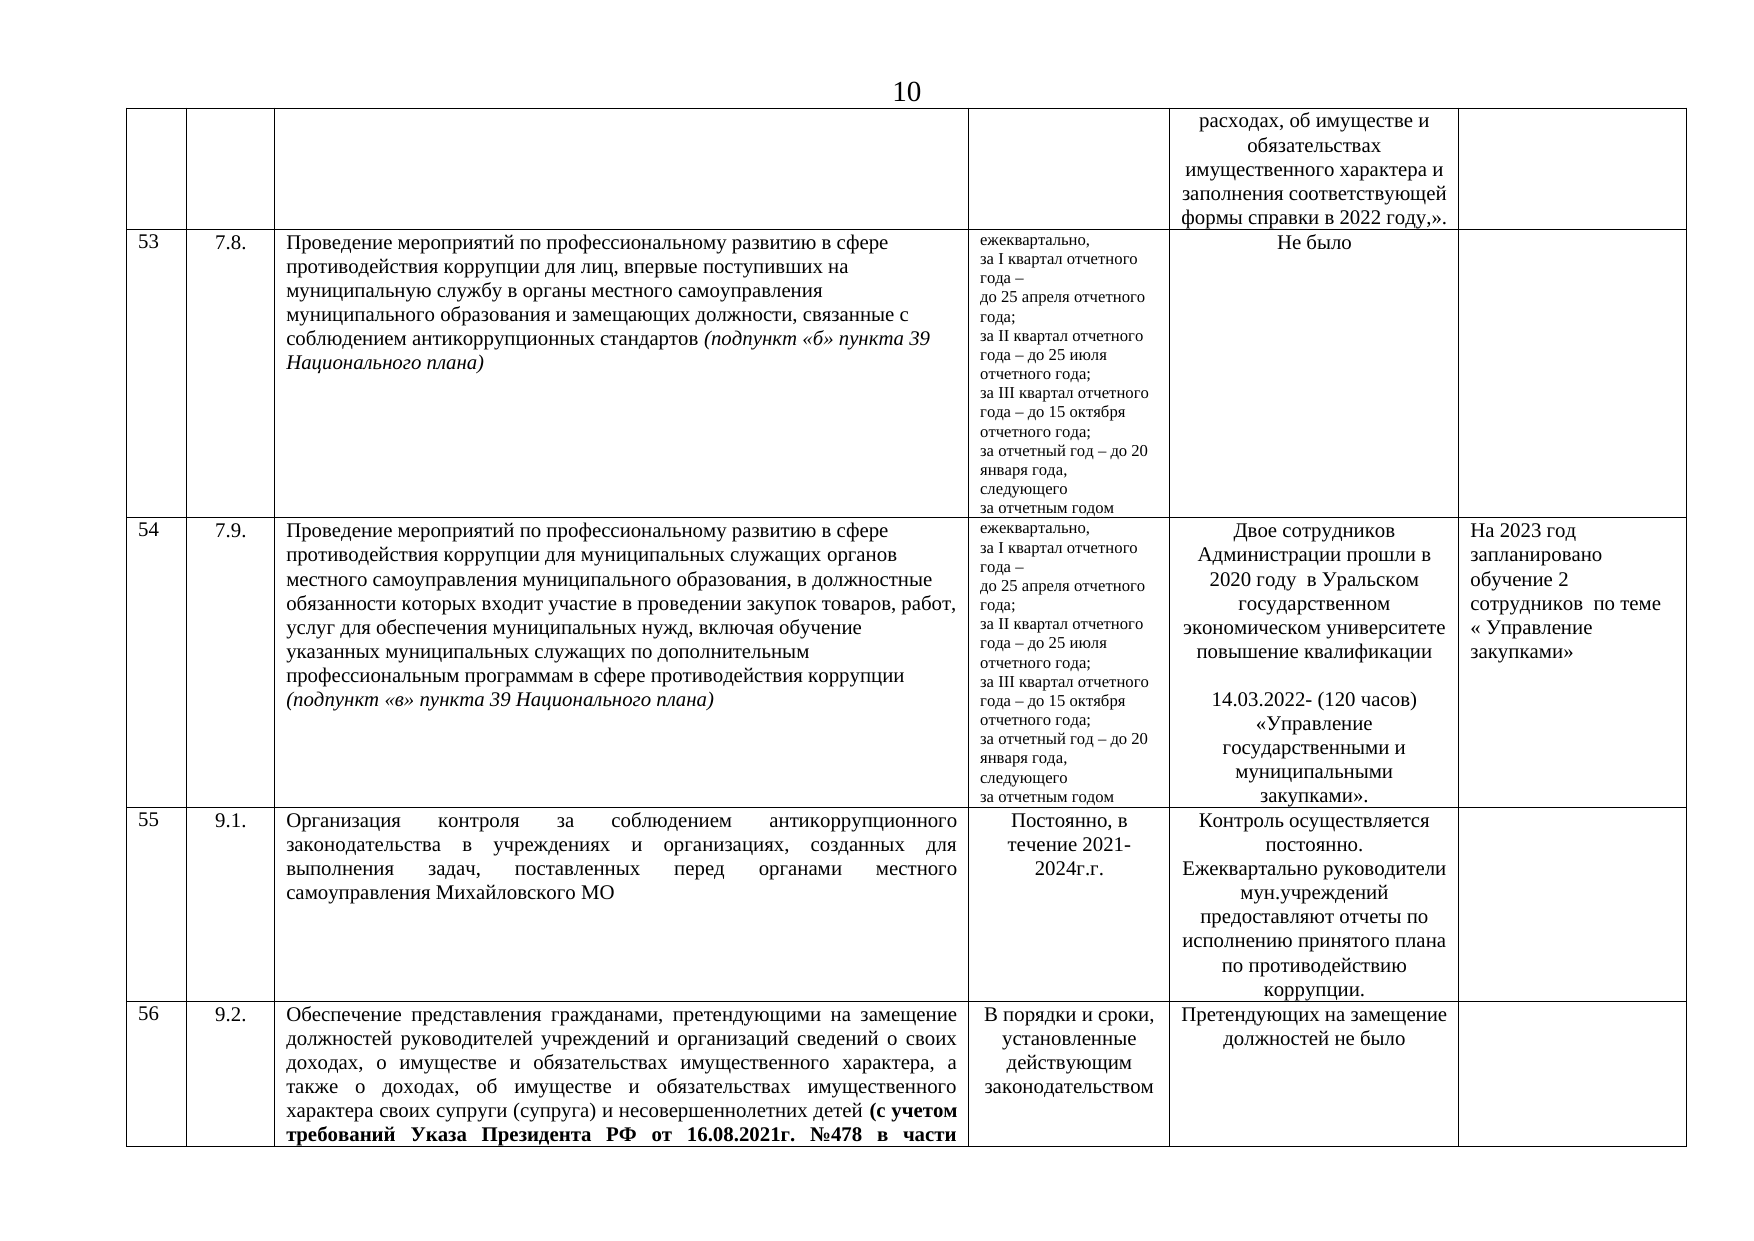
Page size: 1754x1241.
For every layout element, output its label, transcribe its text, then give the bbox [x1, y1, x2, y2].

table_cell ежеквартально, за I квартал отчетного года – до 25 апреля отчетного года; за II квартал отчетного года – до 25 июля отчетного года; за III квартал отчетного года – до 15 октября отчетного года; за отчетный год – до 20 января года, следующего за отчетным годом [969, 518, 1169, 807]
table_cell 56 [127, 1002, 186, 1146]
table_cell 7.8. [187, 230, 274, 517]
table_cell На 2023 год запланировано обучение 2 сотрудников по теме « Управление закупками» [1459, 518, 1686, 807]
table_cell [127, 109, 186, 229]
table_cell 55 [127, 808, 186, 1001]
table_cell [275, 109, 968, 229]
table_cell 53 [127, 230, 186, 517]
table_cell ежеквартально, за I квартал отчетного года – до 25 апреля отчетного года; за II квартал отчетного года – до 25 июля отчетного года; за III квартал отчетного года – до 15 октября отчетного года; за отчетный год – до 20 января года, следующего за отчетным годом [969, 230, 1169, 517]
table_cell 9.2. [187, 1002, 274, 1146]
table_cell Претендующих на замещение должностей не было [1170, 1002, 1458, 1146]
table_cell [1459, 808, 1686, 1001]
table_cell Не было [1170, 230, 1458, 517]
table_cell Обеспечение представления гражданами, претендующими на замещение должностей руководителей учреждений и организаций сведений о своих доходах, о имуществе и обязательствах имущественного характера, а также о доходах, об имуществе и обязательствах имущественного характера своих супруги (супруга) и несовершеннолетних детей (с учетом требований Указа Президента РФ от 16.08.2021г. №478 в части [275, 1002, 968, 1146]
table_cell 9.1. [187, 808, 274, 1001]
table_cell Проведение мероприятий по профессиональному развитию в сфере противодействия коррупции для лиц, впервые поступивших на муниципальную службу в органы местного самоуправления муниципального образования и замещающих должности, связанные с соблюдением антикоррупционных стандартов (подпункт «б» пункта 39 Национального плана) [275, 230, 968, 517]
table_cell Организация контроля за соблюдением антикоррупционного законодательства в учреждениях и организациях, созданных для выполнения задач, поставленных перед органами местного самоуправления Михайловского МО [275, 808, 968, 1001]
table_cell [1459, 230, 1686, 517]
table_cell Двое сотрудников Администрации прошли в 2020 году в Уральском государственном экономическом университете повышение квалификации 14.03.2022- (120 часов) «Управление государственными и муниципальными закупками». [1170, 518, 1458, 807]
table_cell В порядки и сроки, установленные действующим законодательством [969, 1002, 1169, 1146]
table_cell [1459, 1002, 1686, 1146]
table_cell Постоянно, в течение 2021-2024г.г. [969, 808, 1169, 1001]
table_cell 54 [127, 518, 186, 807]
table_cell [187, 109, 274, 229]
table_cell [1459, 109, 1686, 229]
table_cell расходах, об имуществе и обязательствах имущественного характера и заполнения соответствующей формы справки в 2022 году,». [1170, 109, 1458, 229]
table_cell 7.9. [187, 518, 274, 807]
table_cell [969, 109, 1169, 229]
table_cell Контроль осуществляется постоянно. Ежеквартально руководители мун.учреждений предоставляют отчеты по исполнению принятого плана по противодействию коррупции. [1170, 808, 1458, 1001]
table_cell Проведение мероприятий по профессиональному развитию в сфере противодействия коррупции для муниципальных служащих органов местного самоуправления муниципального образования, в должностные обязанности которых входит участие в проведении закупок товаров, работ, услуг для обеспечения муниципальных нужд, включая обучение указанных муниципальных служащих по дополнительным профессиональным программам в сфере противодействия коррупции (подпункт «в» пункта 39 Национального плана) [275, 518, 968, 807]
